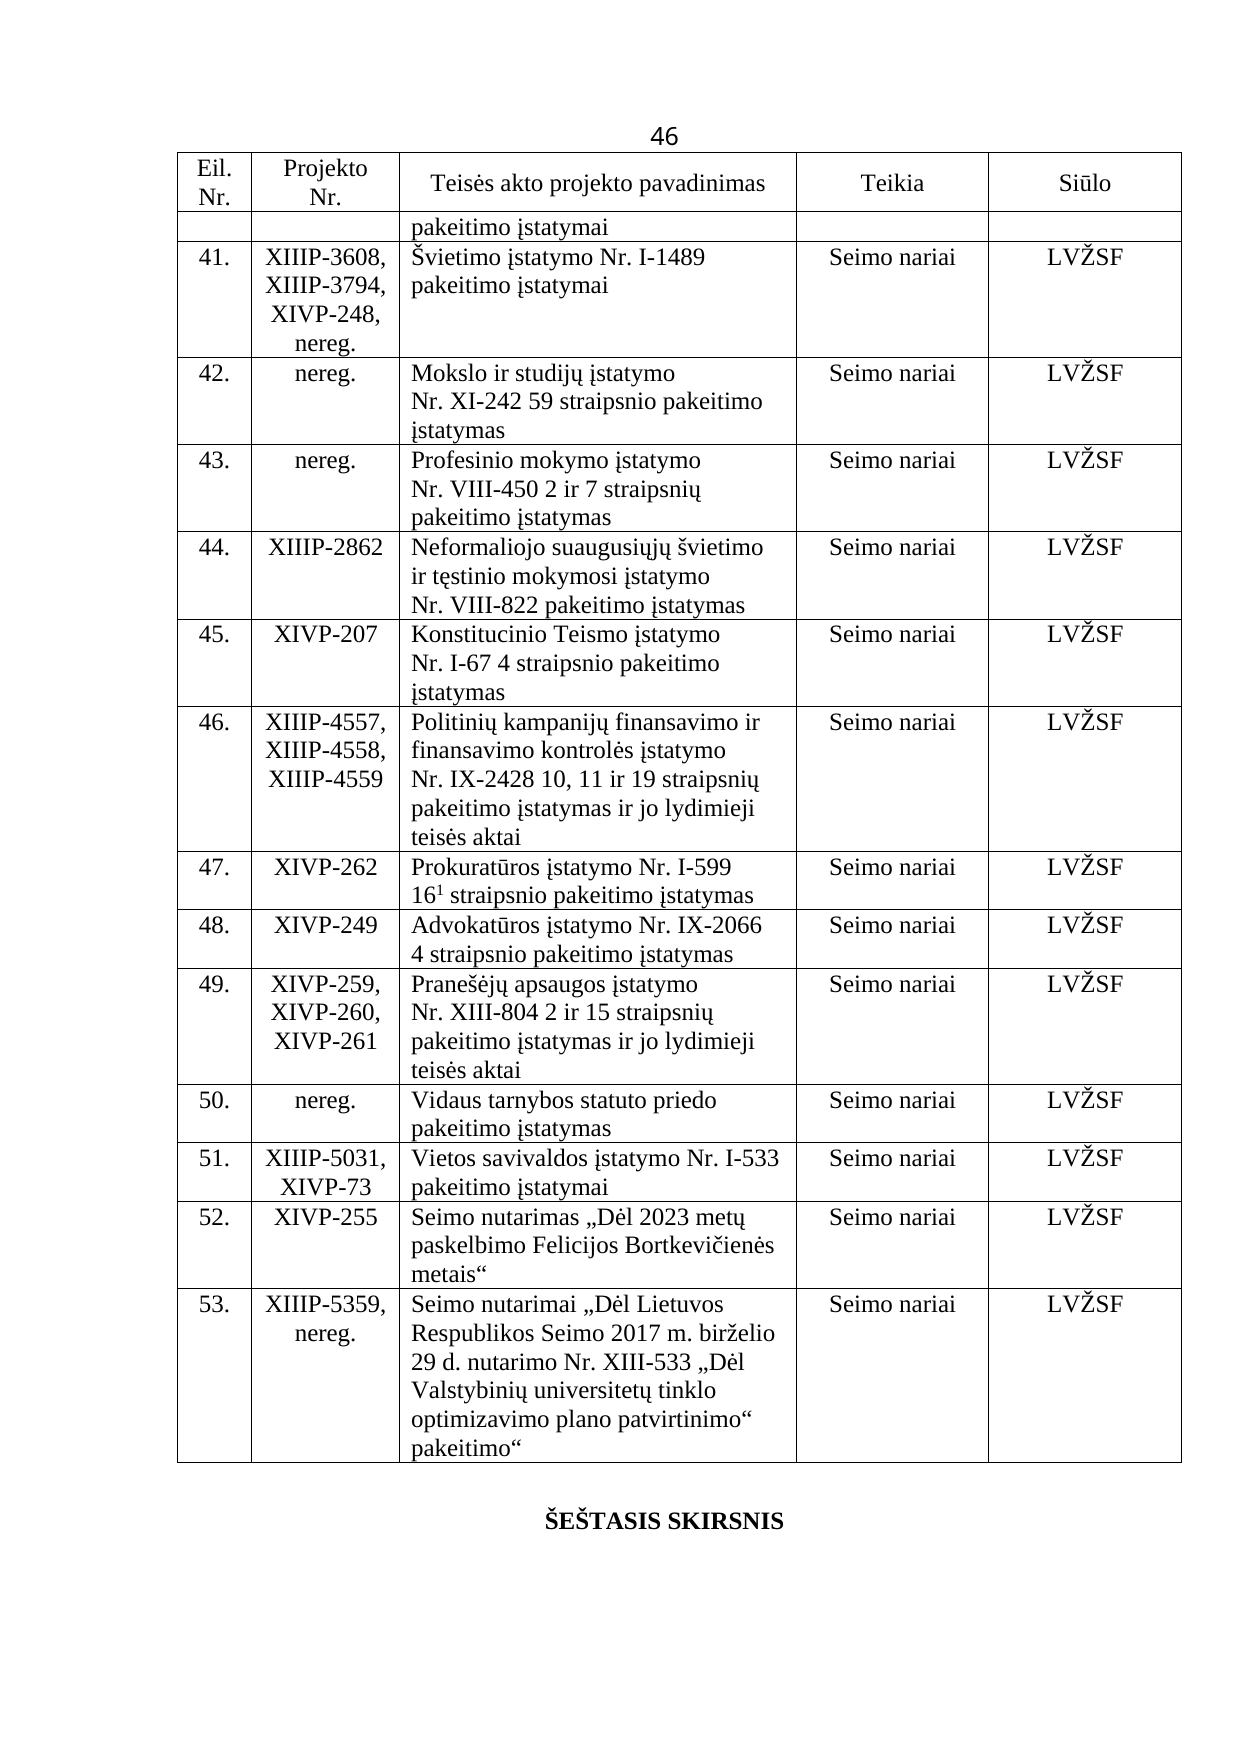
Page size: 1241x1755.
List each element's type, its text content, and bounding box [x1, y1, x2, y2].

table_cell 53. [178, 1289, 251, 1462]
table_cell Seimo nariai [797, 445, 988, 531]
table_cell 50. [178, 1085, 251, 1142]
table_cell LVŽSF [989, 1202, 1181, 1288]
table_cell Vidaus tarnybos statuto priedo pakeitimo įstatymas [400, 1085, 796, 1142]
table_cell XIIIP-2862 [252, 532, 399, 618]
table_cell Neformaliojo suaugusiųjų švietimo ir tęstinio mokymosi įstatymo Nr. VIII-822 pakeitimo įstatymas [400, 532, 796, 618]
table_cell XIVP-262 [252, 852, 399, 909]
table_cell 44. [178, 532, 251, 618]
table_cell 51. [178, 1143, 251, 1201]
table_cell LVŽSF [989, 620, 1181, 706]
table_cell LVŽSF [989, 852, 1181, 909]
table_cell nereg. [252, 1085, 399, 1142]
table_cell LVŽSF [989, 707, 1181, 851]
table_cell [797, 212, 988, 241]
table_cell [252, 212, 399, 241]
table_cell XIVP-259, XIVP-260, XIVP-261 [252, 969, 399, 1084]
table_cell Pranešėjų apsaugos įstatymo Nr. XIII-804 2 ir 15 straipsnių pakeitimo įstatymas ir jo lydimieji teisės aktai [400, 969, 796, 1084]
table_cell pakeitimo įstatymai [400, 212, 796, 241]
table_cell Seimo nariai [797, 358, 988, 444]
table_cell 52. [178, 1202, 251, 1288]
table_cell 43. [178, 445, 251, 531]
table_cell XIIIP-5031, XIVP-73 [252, 1143, 399, 1201]
table_cell LVŽSF [989, 358, 1181, 444]
table_cell XIVP-207 [252, 620, 399, 706]
table_cell Prokuratūros įstatymo Nr. I-599 161 straipsnio pakeitimo įstatymas [400, 852, 796, 909]
table_cell LVŽSF [989, 1289, 1181, 1462]
table_cell LVŽSF [989, 242, 1181, 357]
text ŠEŠTASIS SKIRSNIS [177, 1506, 1152, 1534]
table_cell Advokatūros įstatymo Nr. IX-2066 4 straipsnio pakeitimo įstatymas [400, 910, 796, 968]
table_cell Seimo nariai [797, 707, 988, 851]
table_header Projekto Nr. [252, 153, 399, 211]
table_cell nereg. [252, 358, 399, 444]
table_cell XIVP-255 [252, 1202, 399, 1288]
table_cell Seimo nutarimai „Dėl Lietuvos Respublikos Seimo 2017 m. birželio 29 d. nutarimo Nr. XIII-533 „Dėl Valstybinių universitetų tinklo optimizavimo plano patvirtinimo“ pakeitimo“ [400, 1289, 796, 1462]
table_cell LVŽSF [989, 969, 1181, 1084]
table_cell XIIIP-4557, XIIIP-4558, XIIIP-4559 [252, 707, 399, 851]
table_cell [178, 212, 251, 241]
table_cell Seimo nariai [797, 1143, 988, 1201]
table_cell Seimo nutarimas „Dėl 2023 metų paskelbimo Felicijos Bortkevičienės metais“ [400, 1202, 796, 1288]
table_header Eil. Nr. [178, 153, 251, 211]
table_cell Seimo nariai [797, 969, 988, 1084]
table_cell Seimo nariai [797, 1202, 988, 1288]
table_cell LVŽSF [989, 532, 1181, 618]
table_cell Švietimo įstatymo Nr. I-1489 pakeitimo įstatymai [400, 242, 796, 357]
table_cell LVŽSF [989, 445, 1181, 531]
table_cell Seimo nariai [797, 1085, 988, 1142]
table_header Teikia [797, 153, 988, 211]
table_cell 46. [178, 707, 251, 851]
table_cell Mokslo ir studijų įstatymo Nr. XI-242 59 straipsnio pakeitimo įstatymas [400, 358, 796, 444]
table_cell 49. [178, 969, 251, 1084]
table_cell 47. [178, 852, 251, 909]
table_cell Seimo nariai [797, 532, 988, 618]
table_cell 42. [178, 358, 251, 444]
table_cell [989, 212, 1181, 241]
table_cell 41. [178, 242, 251, 357]
table_header Teisės akto projekto pavadinimas [400, 153, 796, 211]
table_cell Seimo nariai [797, 620, 988, 706]
table_cell Profesinio mokymo įstatymo Nr. VIII-450 2 ir 7 straipsnių pakeitimo įstatymas [400, 445, 796, 531]
table_header Siūlo [989, 153, 1181, 211]
table_cell Konstitucinio Teismo įstatymo Nr. I-67 4 straipsnio pakeitimo įstatymas [400, 620, 796, 706]
table_cell Seimo nariai [797, 242, 988, 357]
table_cell nereg. [252, 445, 399, 531]
table_cell XIVP-249 [252, 910, 399, 968]
table_cell LVŽSF [989, 910, 1181, 968]
table_cell 48. [178, 910, 251, 968]
table_cell 45. [178, 620, 251, 706]
table_cell XIIIP-3608, XIIIP-3794, XIVP-248, nereg. [252, 242, 399, 357]
table_cell Vietos savivaldos įstatymo Nr. I-533 pakeitimo įstatymai [400, 1143, 796, 1201]
table_cell XIIIP-5359, nereg. [252, 1289, 399, 1462]
table_cell Seimo nariai [797, 910, 988, 968]
table_cell Seimo nariai [797, 1289, 988, 1462]
table_cell Politinių kampanijų finansavimo ir finansavimo kontrolės įstatymo Nr. IX-2428 10, 11 ir 19 straipsnių pakeitimo įstatymas ir jo lydimieji teisės aktai [400, 707, 796, 851]
table_cell Seimo nariai [797, 852, 988, 909]
table_cell LVŽSF [989, 1085, 1181, 1142]
table_cell LVŽSF [989, 1143, 1181, 1201]
